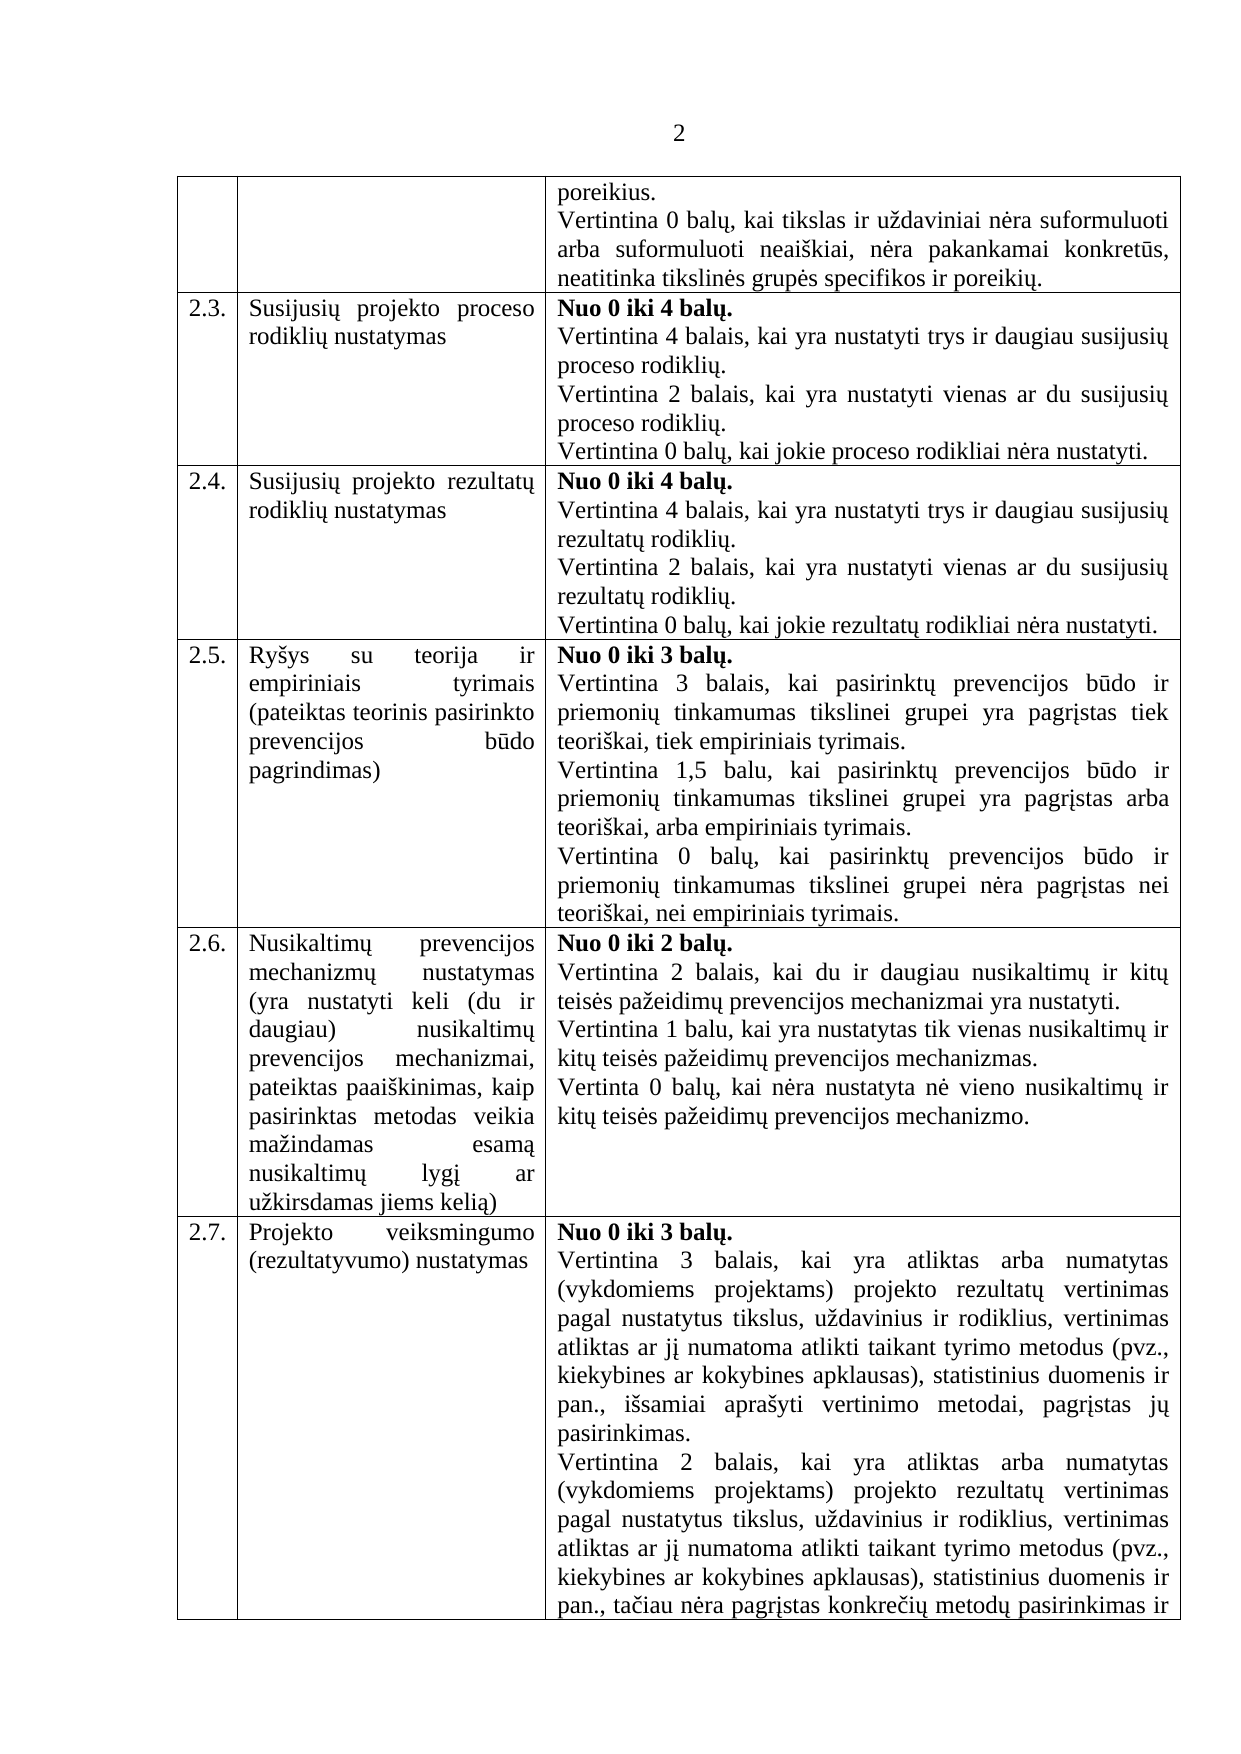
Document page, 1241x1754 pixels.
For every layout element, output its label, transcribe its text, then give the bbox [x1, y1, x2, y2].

table_cell 2.3. [178, 293, 237, 465]
table_cell 2.7. [178, 1217, 237, 1619]
table_cell poreikius. Vertintina 0 balų, kai tikslas ir uždaviniai nėra suformuluoti arba suformuluoti neaiškiai, nėra pakankamai konkretūs, neatitinka tikslinės grupės specifikos ir poreikių. [546, 177, 1180, 292]
table_cell Nuo 0 iki 2 balų. Vertintina 2 balais, kai du ir daugiau nusikaltimų ir kitų teisės pažeidimų prevencijos mechanizmai yra nustatyti. Vertintina 1 balu, kai yra nustatytas tik vienas nusikaltimų ir kitų teisės pažeidimų prevencijos mechanizmas. Vertinta 0 balų, kai nėra nustatyta nė vieno nusikaltimų ir kitų teisės pažeidimų prevencijos mechanizmo. [546, 928, 1180, 1216]
table_cell Nusikaltimų prevencijos mechanizmų nustatymas (yra nustatyti keli (du ir daugiau) nusikaltimų prevencijos mechanizmai, pateiktas paaiškinimas, kaip pasirinktas metodas veikia mažindamas esamą nusikaltimų lygį ar užkirsdamas jiems kelią) [238, 928, 545, 1216]
table_cell Nuo 0 iki 4 balų. Vertintina 4 balais, kai yra nustatyti trys ir daugiau susijusių rezultatų rodiklių. Vertintina 2 balais, kai yra nustatyti vienas ar du susijusių rezultatų rodiklių. Vertintina 0 balų, kai jokie rezultatų rodikliai nėra nustatyti. [546, 466, 1180, 639]
table_cell 2.4. [178, 466, 237, 639]
table_cell Susijusių projekto proceso rodiklių nustatymas [238, 293, 545, 465]
table_cell Nuo 0 iki 3 balų. Vertintina 3 balais, kai yra atliktas arba numatytas (vykdomiems projektams) projekto rezultatų vertinimas pagal nustatytus tikslus, uždavinius ir rodiklius, vertinimas atliktas ar jį numatoma atlikti taikant tyrimo metodus (pvz., kiekybines ar kokybines apklausas), statistinius duomenis ir pan., išsamiai aprašyti vertinimo metodai, pagrįstas jų pasirinkimas. Vertintina 2 balais, kai yra atliktas arba numatytas (vykdomiems projektams) projekto rezultatų vertinimas pagal nustatytus tikslus, uždavinius ir rodiklius, vertinimas atliktas ar jį numatoma atlikti taikant tyrimo metodus (pvz., kiekybines ar kokybines apklausas), statistinius duomenis ir pan., tačiau nėra pagrįstas konkrečių metodų pasirinkimas ir [546, 1217, 1180, 1619]
table_cell [178, 177, 237, 292]
table_cell 2.5. [178, 640, 237, 927]
table_cell Nuo 0 iki 3 balų. Vertintina 3 balais, kai pasirinktų prevencijos būdo ir priemonių tinkamumas tikslinei grupei yra pagrįstas tiek teoriškai, tiek empiriniais tyrimais. Vertintina 1,5 balu, kai pasirinktų prevencijos būdo ir priemonių tinkamumas tikslinei grupei yra pagrįstas arba teoriškai, arba empiriniais tyrimais. Vertintina 0 balų, kai pasirinktų prevencijos būdo ir priemonių tinkamumas tikslinei grupei nėra pagrįstas nei teoriškai, nei empiriniais tyrimais. [546, 640, 1180, 927]
table_cell [238, 177, 545, 292]
table_cell Susijusių projekto rezultatų rodiklių nustatymas [238, 466, 545, 639]
table_cell Projekto veiksmingumo (rezultatyvumo) nustatymas [238, 1217, 545, 1619]
table_cell Ryšys su teorija ir empiriniais tyrimais (pateiktas teorinis pasirinkto prevencijos būdo pagrindimas) [238, 640, 545, 927]
table_cell 2.6. [178, 928, 237, 1216]
table_cell Nuo 0 iki 4 balų. Vertintina 4 balais, kai yra nustatyti trys ir daugiau susijusių proceso rodiklių. Vertintina 2 balais, kai yra nustatyti vienas ar du susijusių proceso rodiklių. Vertintina 0 balų, kai jokie proceso rodikliai nėra nustatyti. [546, 293, 1180, 465]
